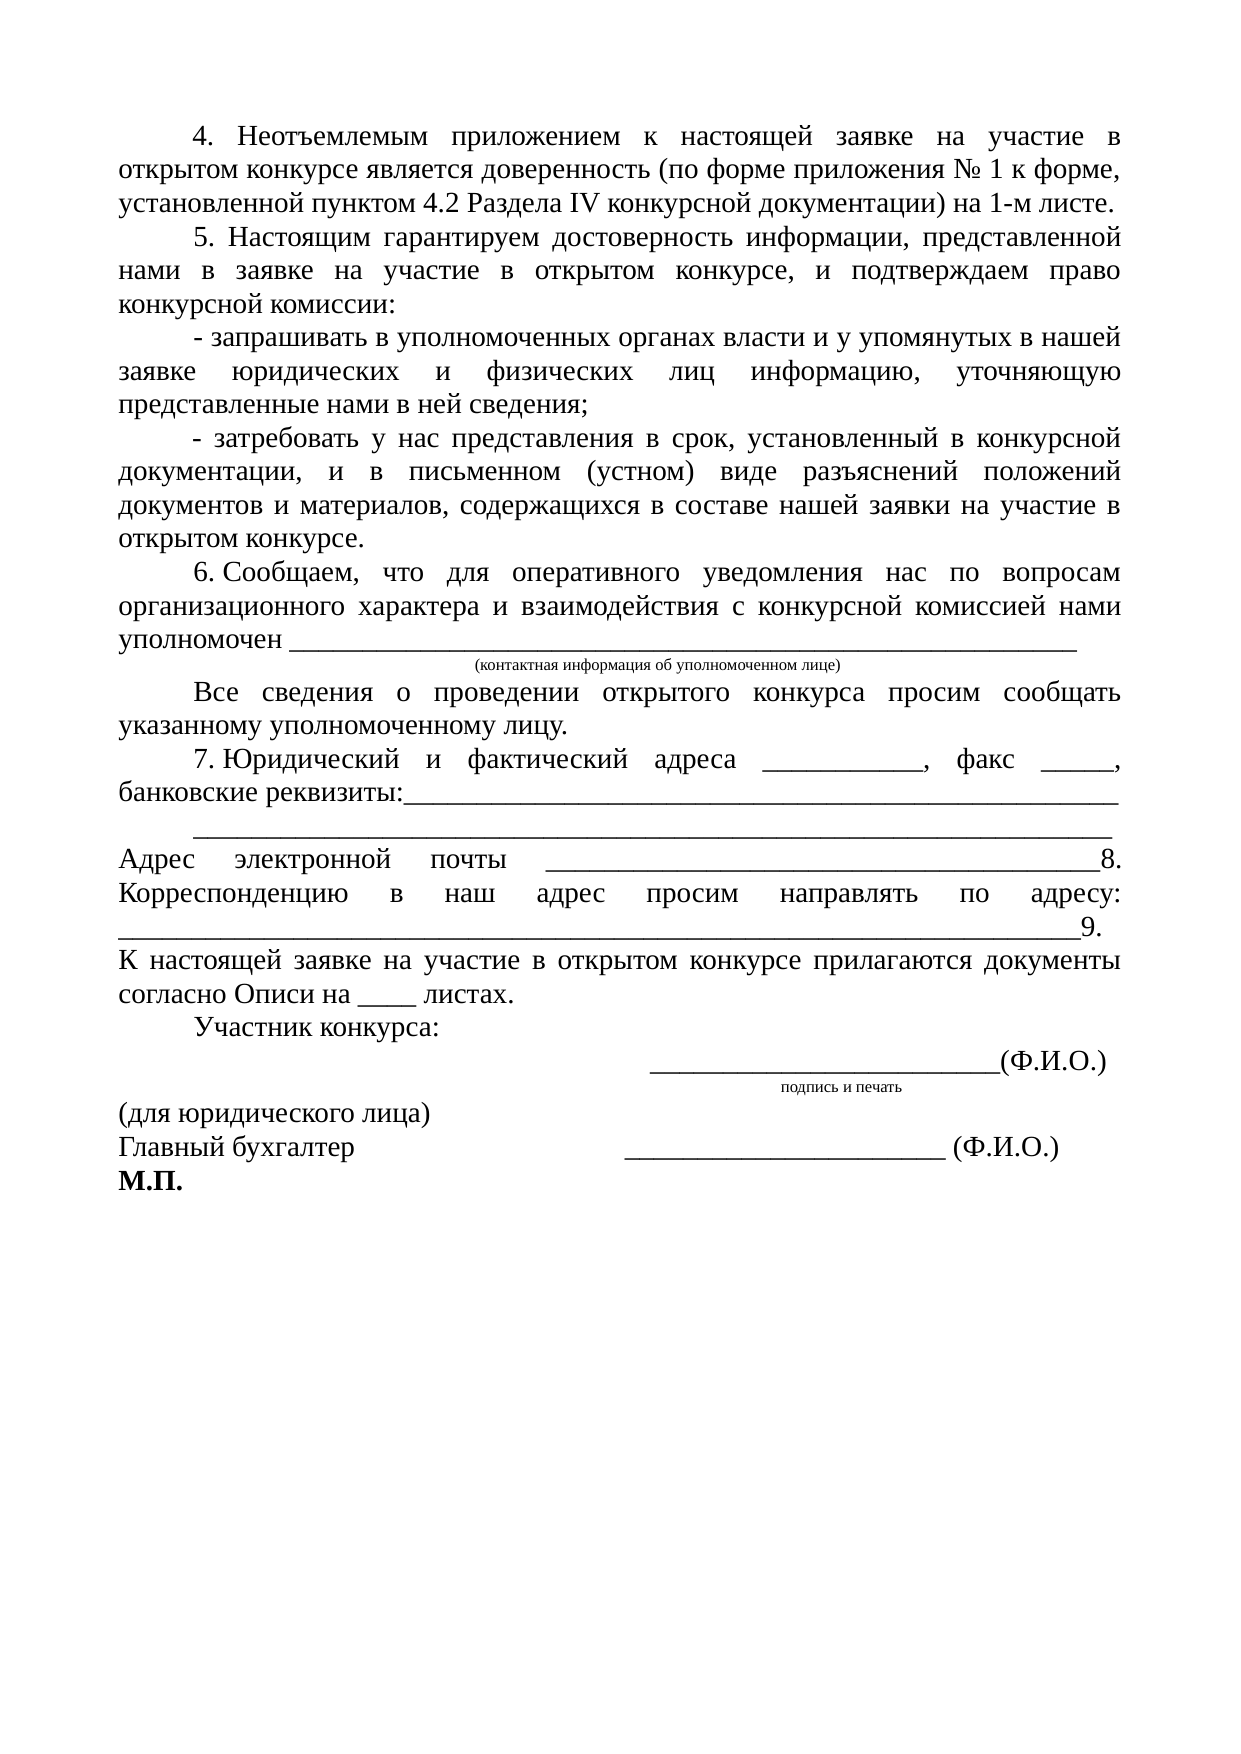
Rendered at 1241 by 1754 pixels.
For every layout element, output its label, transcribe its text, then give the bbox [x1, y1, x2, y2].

text ________________________(Ф.И.О.) подпись и печать [561, 1043, 1122, 1096]
text 5. Настоящим гарантируем достоверность информации, представленной нами в заявке на участие в открытом конкурсе, и подтверждаем право конкурсной комиссии: [118, 219, 1122, 319]
text Главный бухгалтер ______________________ (Ф.И.О.) М.П. [118, 1129, 1122, 1196]
text Все сведения о проведении открытого конкурса просим сообщать указанному уполномоченному лицу. [118, 674, 1122, 741]
text Участник конкурса: [118, 1009, 1122, 1043]
text - запрашивать в уполномоченных органах власти и у упомянутых в нашей заявке юридических и физических лиц информацию, уточняющую представленные нами в ней сведения; [118, 319, 1122, 420]
text (контактная информация об уполномоченном лице) [118, 655, 1122, 674]
text 4. Неотъемлемым приложением к настоящей заявке на участие в открытом конкурсе является доверенность (по форме приложения № 1 к форме, установленной пунктом 4.2 Раздела IV конкурсной документации) на 1-м листе. [118, 118, 1122, 219]
text 7. Юридический и фактический адреса ___________, факс _____, банковские реквизиты:_________________________________________________ [118, 741, 1122, 808]
text (для юридического лица) [118, 1096, 1122, 1129]
text - затребовать у нас представления в срок, установленный в конкурсной документации, и в письменном (устном) виде разъяснений положений документов и материалов, содержащихся в составе нашей заявки на участие в открытом конкурсе. [118, 420, 1122, 554]
text _______________________________________________________________ Адрес электронной почты ______________________________________8. Корреспонденцию в наш адрес просим направлять по адресу: __________________________________________________________________9. К настоящей заявке на участие в открытом конкурсе прилагаются документы согласно Описи на ____ листах. [118, 808, 1122, 1009]
text 6. Сообщаем, что для оперативного уведомления нас по вопросам организационного характера и взаимодействия с конкурсной комиссией нами уполномочен ______________________________________________________ [118, 554, 1122, 655]
